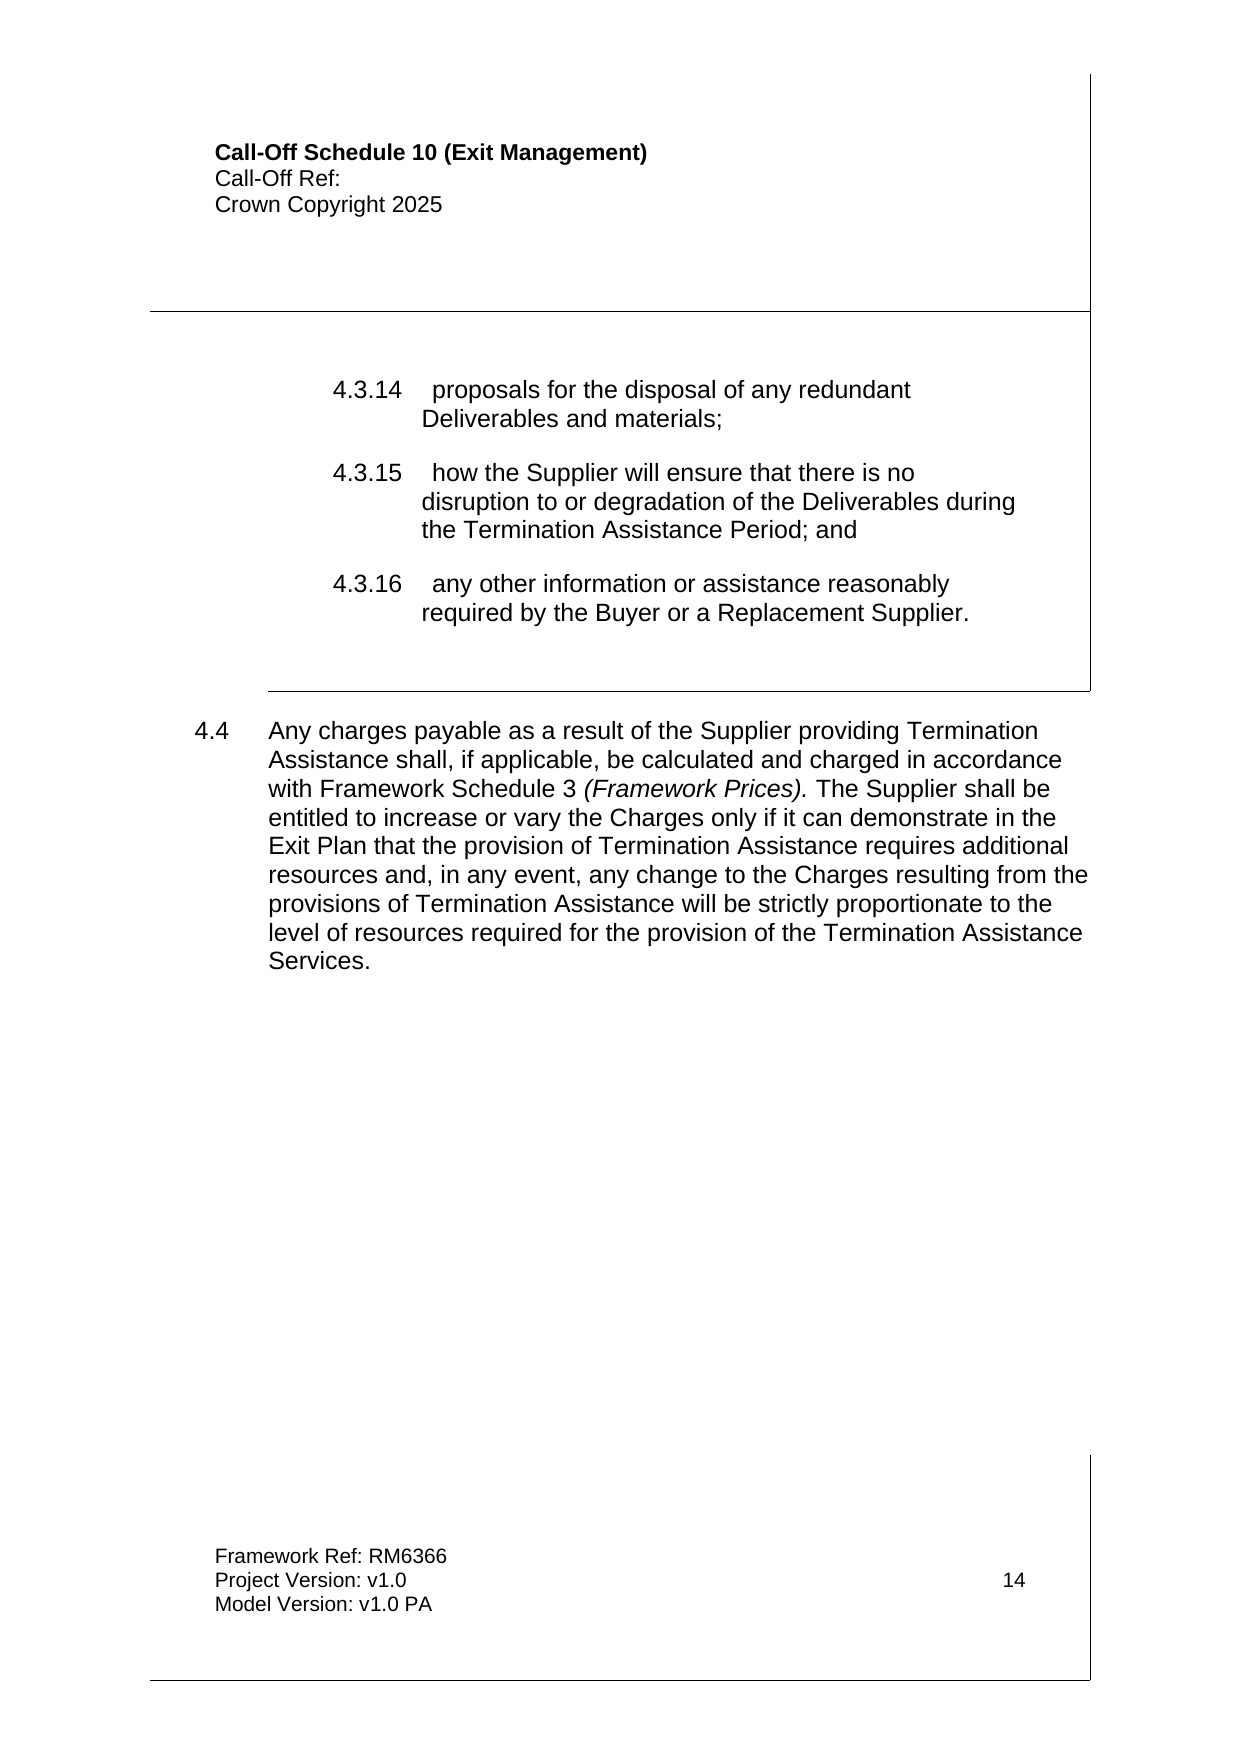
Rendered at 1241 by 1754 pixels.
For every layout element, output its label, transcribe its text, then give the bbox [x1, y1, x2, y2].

list proposals for the disposal of any redundant Deliverables and materials; [268, 311, 1090, 393]
list any other information or assistance reasonably required by the Buyer or a Replacement Supplier. [268, 504, 1090, 691]
list Any charges payable as a result of the Supplier providing Termination Assistance shall, if applicable, be calculated and charged in accordance with Framework Schedule 3 (Framework Prices). The Supplier shall be entitled to increase or vary the Charges only if it can demonstrate in the Exit Plan that the provision of Termination Assistance requires additional resources and, in any event, any change to the Charges resulting from the provisions of Termination Assistance will be strictly proportionate to the level of resources required for the provision of the Termination Assistance Services. [194, 716, 1090, 975]
list how the Supplier will ensure that there is no disruption to or degradation of the Deliverables during the Termination Assistance Period; and [268, 393, 1090, 504]
